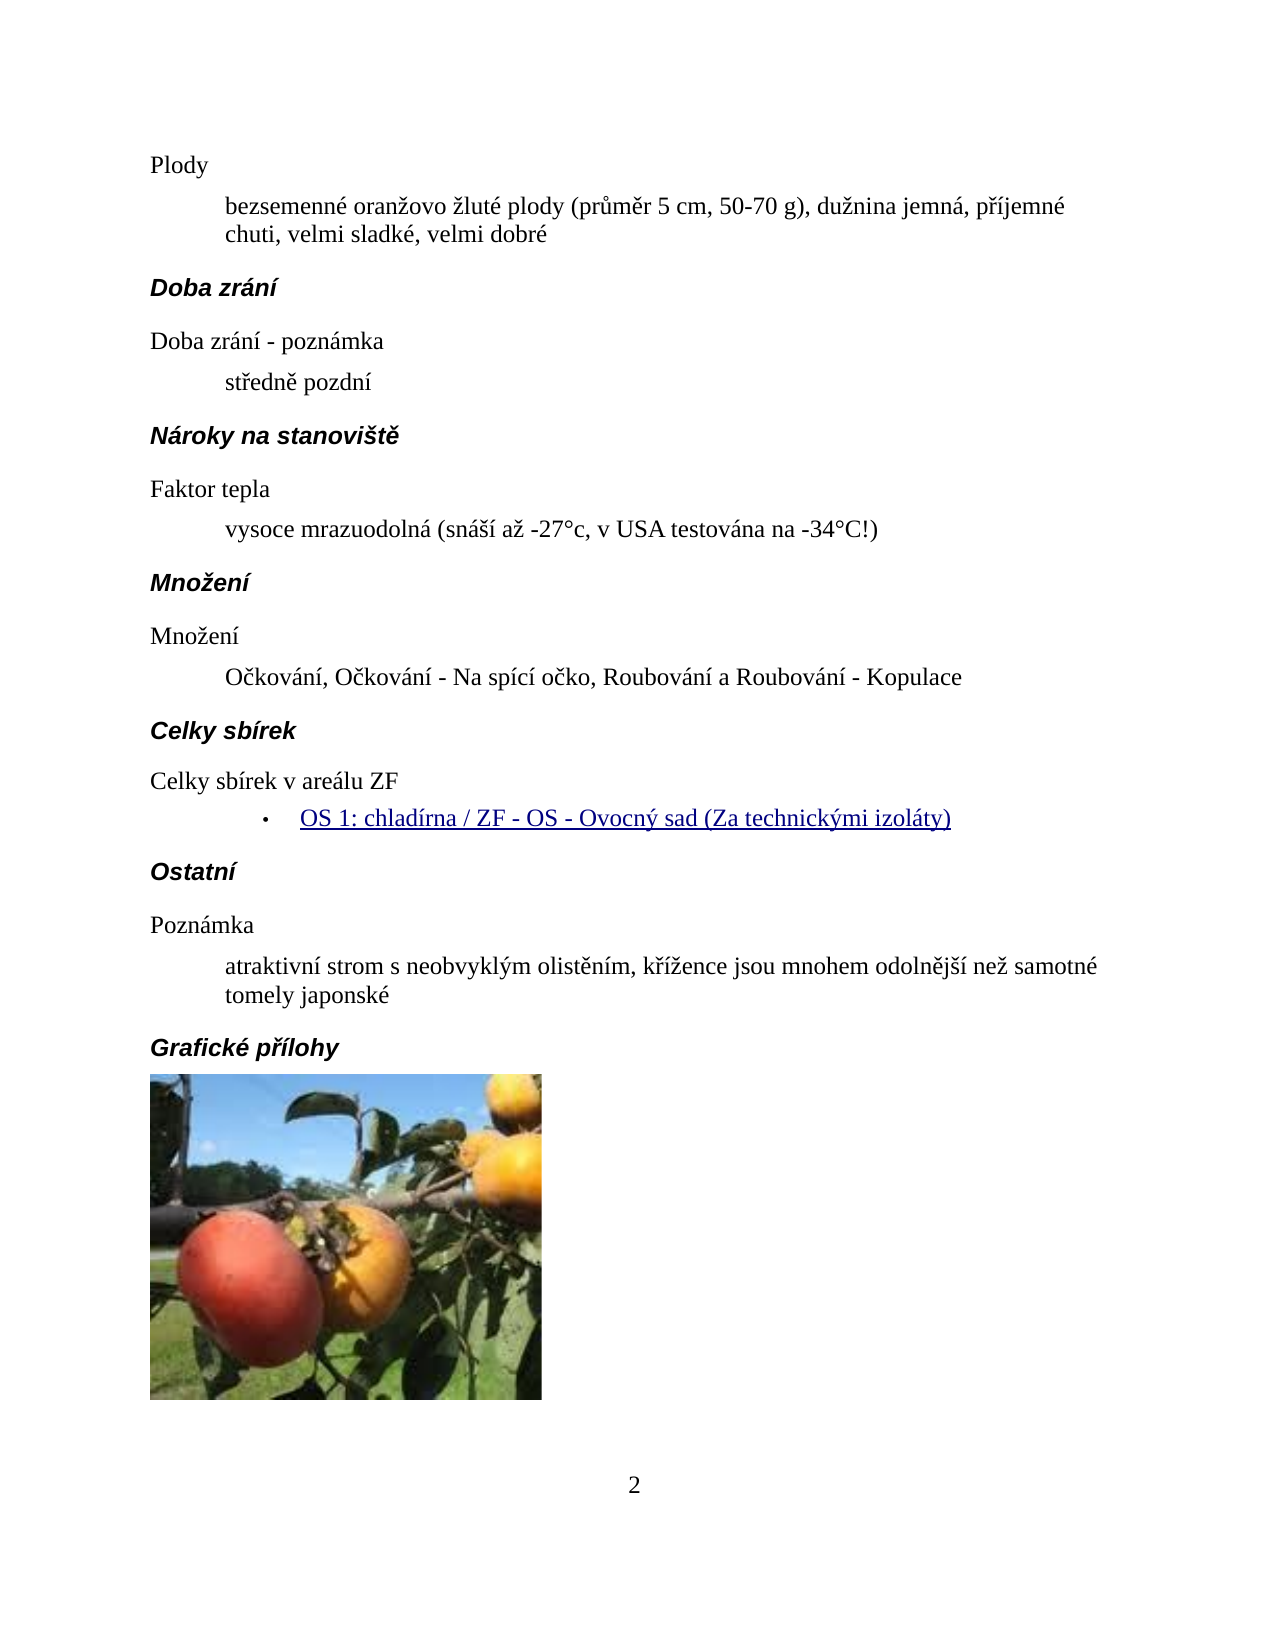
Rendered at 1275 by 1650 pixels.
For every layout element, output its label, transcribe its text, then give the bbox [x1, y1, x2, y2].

text Poznámka [150, 910, 1125, 939]
text bezsemenné oranžovo žluté plody (průměr 5 cm, 50-70 g), dužnina jemná, příjemné chuti, velmi sladké, velmi dobré [225, 191, 1125, 248]
list OS 1: chladírna / ZF - OS - Ovocný sad (Za technickými izoláty) [262, 803, 1125, 832]
subtitle Doba zrání [150, 273, 1125, 302]
text středně pozdní [225, 367, 1125, 396]
text Faktor tepla [150, 474, 1125, 502]
subtitle Nároky na stanoviště [150, 421, 1125, 449]
subtitle Množení [150, 568, 1125, 597]
text Množení [150, 621, 1125, 650]
text Plody [150, 150, 1125, 179]
picture [150, 1074, 542, 1400]
subtitle Celky sbírek [150, 716, 1125, 744]
text Očkování, Očkování - Na spící očko, Roubování a Roubování - Kopulace [225, 662, 1125, 691]
text Doba zrání - poznámka [150, 326, 1125, 355]
text vysoce mrazuodolná (snáší až -27°c, v USA testována na -34°C!) [225, 514, 1125, 543]
text Celky sbírek v areálu ZF [150, 766, 1125, 794]
subtitle Ostatní [150, 857, 1125, 886]
subtitle Grafické přílohy [150, 1033, 1125, 1062]
text atraktivní strom s neobvyklým olistěním, křížence jsou mnohem odolnější než samotné tomely japonské [225, 951, 1125, 1008]
